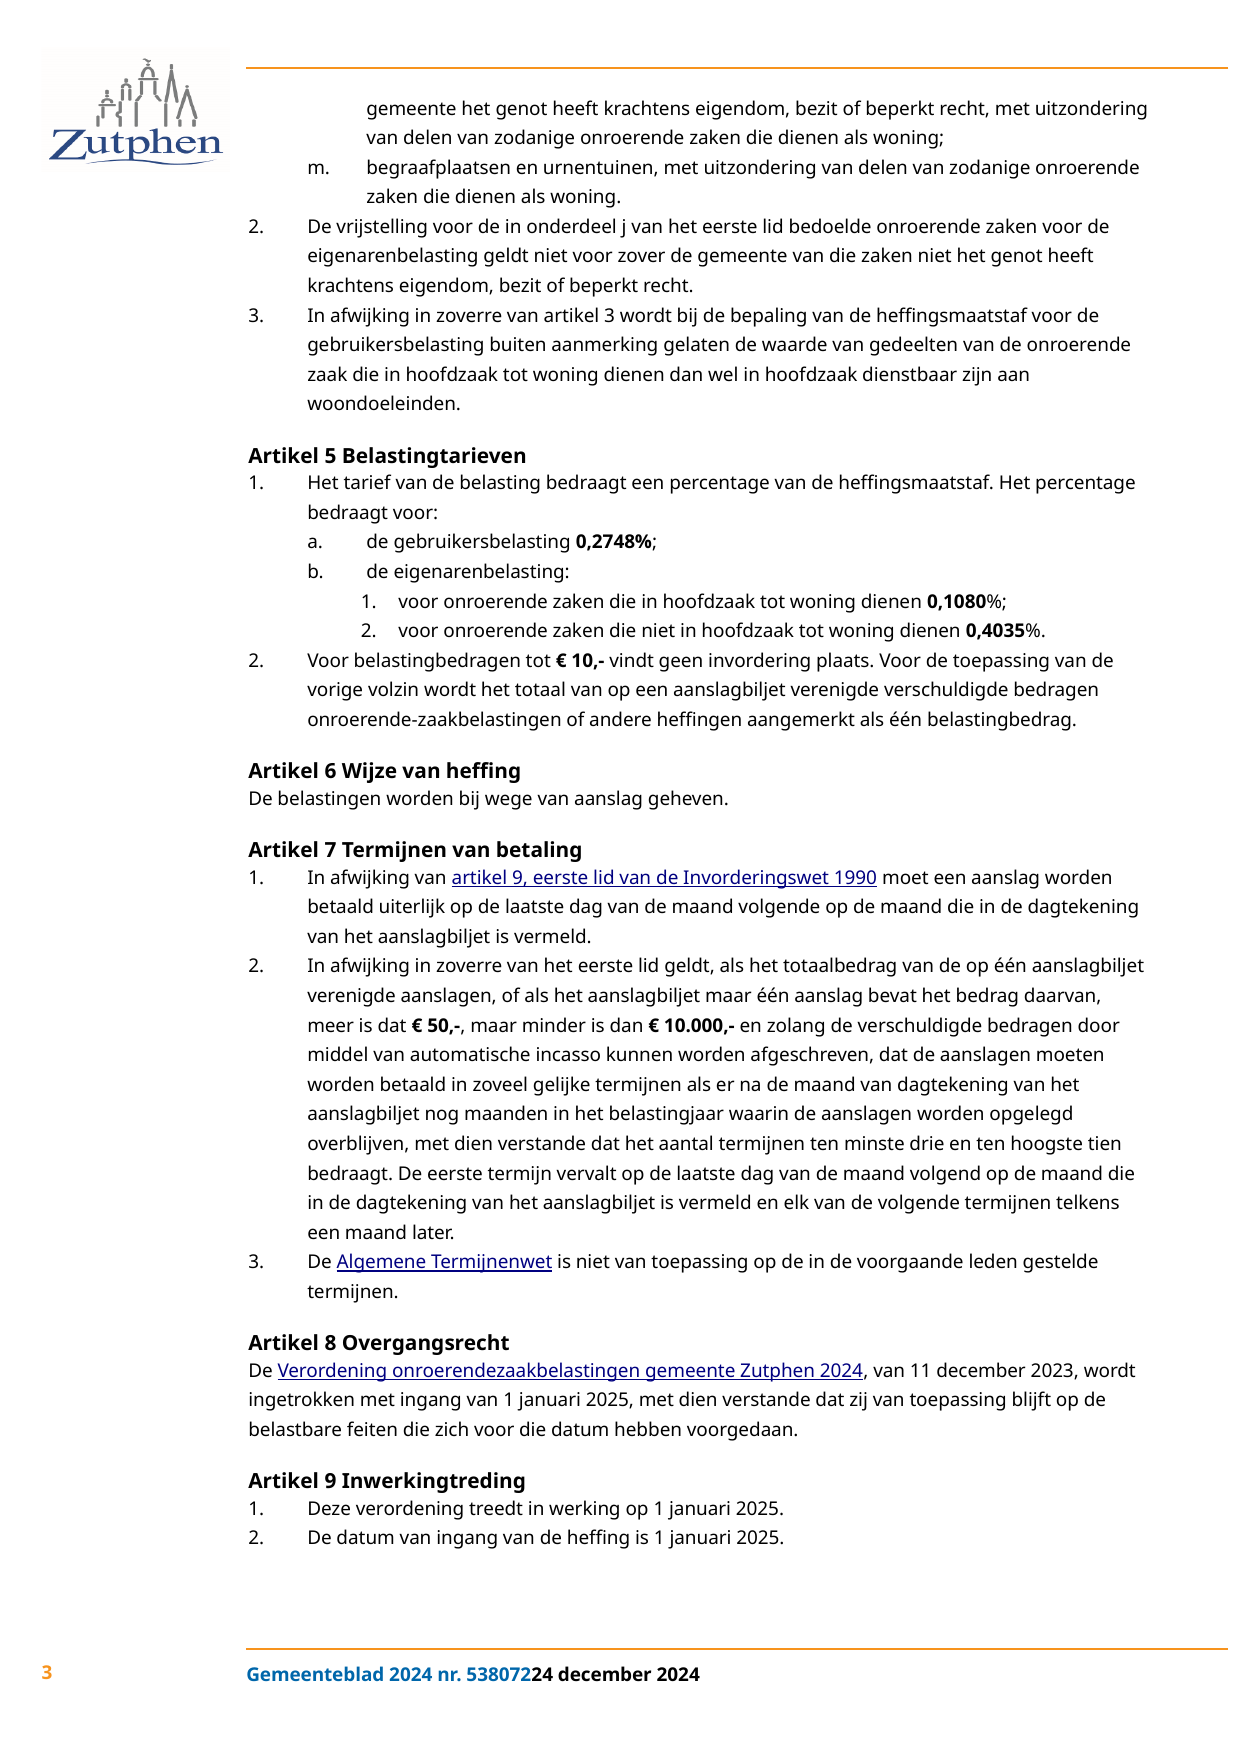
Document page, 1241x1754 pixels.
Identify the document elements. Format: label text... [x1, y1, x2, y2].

list De vrijstelling voor de in onderdeel j van het eerste lid bedoelde onroerende zaken voor de eigenarenbelasting geldt niet voor zover de gemeente van die zaken niet het genot heeft krachtens eigendom, bezit of beperkt recht. [248, 213, 1152, 298]
list de eigenarenbelasting: [307, 558, 1152, 584]
list Deze verordening treedt in werking op 1 januari 2025. [248, 1495, 1152, 1521]
text Artikel 7 Termijnen van betaling [248, 835, 1152, 864]
list In afwijking van artikel 9, eerste lid van de Invorderingswet 1990 moet een aanslag worden betaald uiterlijk op de laatste dag van de maand volgende op de maand die in de dagtekening van het aanslagbiljet is vermeld. [248, 864, 1152, 949]
text Artikel 6 Wijze van heffing [248, 757, 1152, 785]
list In afwijking in zoverre van artikel 3 wordt bij de bepaling van de heffingsmaatstaf voor de gebruikersbelasting buiten aanmerking gelaten de waarde van gedeelten van de onroerende zaak die in hoofdzaak tot woning dienen dan wel in hoofdzaak dienstbaar zijn aan woondoeleinden. [248, 302, 1152, 416]
list begraafplaatsen en urnentuinen, met uitzondering van delen van zodanige onroerende zaken die dienen als woning. [307, 154, 1152, 209]
text Artikel 5 Belastingtarieven [248, 441, 1152, 469]
list gemeente het genot heeft krachtens eigendom, bezit of beperkt recht, met uitzondering van delen van zodanige onroerende zaken die dienen als woning; [307, 95, 1152, 150]
text Artikel 9 Inwerkingtreding [248, 1466, 1152, 1495]
text Artikel 8 Overgangsrecht [248, 1328, 1152, 1357]
list voor onroerende zaken die niet in hoofdzaak tot woning dienen 0,4035%. [361, 617, 1152, 643]
list Voor belastingbedragen tot € 10,- vindt geen invordering plaats. Voor de toepassing van de vorige volzin wordt het totaal van op een aanslagbiljet verenigde verschuldigde bedragen onroerende-zaakbelastingen of andere heffingen aangemerkt als één belastingbedrag. [248, 647, 1152, 732]
list De datum van ingang van de heffing is 1 januari 2025. [248, 1524, 1152, 1550]
list In afwijking in zoverre van het eerste lid geldt, als het totaalbedrag van de op één aanslagbiljet verenigde aanslagen, of als het aanslagbiljet maar één aanslag bevat het bedrag daarvan, meer is dat € 50,-, maar minder is dan € 10.000,- en zolang de verschuldigde bedragen door middel van automatische incasso kunnen worden afgeschreven, dat de aanslagen moeten worden betaald in zoveel gelijke termijnen als er na de maand van dagtekening van het aanslagbiljet nog maanden in het belastingjaar waarin de aanslagen worden opgelegd overblijven, met dien verstande dat het aantal termijnen ten minste drie en ten hoogste tien bedraagt. De eerste termijn vervalt op de laatste dag van de maand volgend op de maand die in de dagtekening van het aanslagbiljet is vermeld en elk van de volgende termijnen telkens een maand later. [248, 953, 1152, 1244]
list de gebruikersbelasting 0,2748%; [307, 529, 1152, 554]
list Het tarief van de belasting bedraagt een percentage van de heffingsmaatstaf. Het percentage bedraagt voor: [248, 469, 1152, 525]
text De Verordening onroerendezaakbelastingen gemeente Zutphen 2024, van 11 december 2023, wordt ingetrokken met ingang van 1 januari 2025, met dien verstande dat zij van toepassing blijft op de belastbare feiten die zich voor die datum hebben voorgedaan. [248, 1357, 1152, 1442]
picture [41, 47, 231, 172]
list voor onroerende zaken die in hoofdzaak tot woning dienen 0,1080%; [361, 588, 1152, 613]
list De Algemene Termijnenwet is niet van toepassing op de in de voorgaande leden gestelde termijnen. [248, 1248, 1152, 1304]
text De belastingen worden bij wege van aanslag geheven. [248, 785, 1152, 811]
